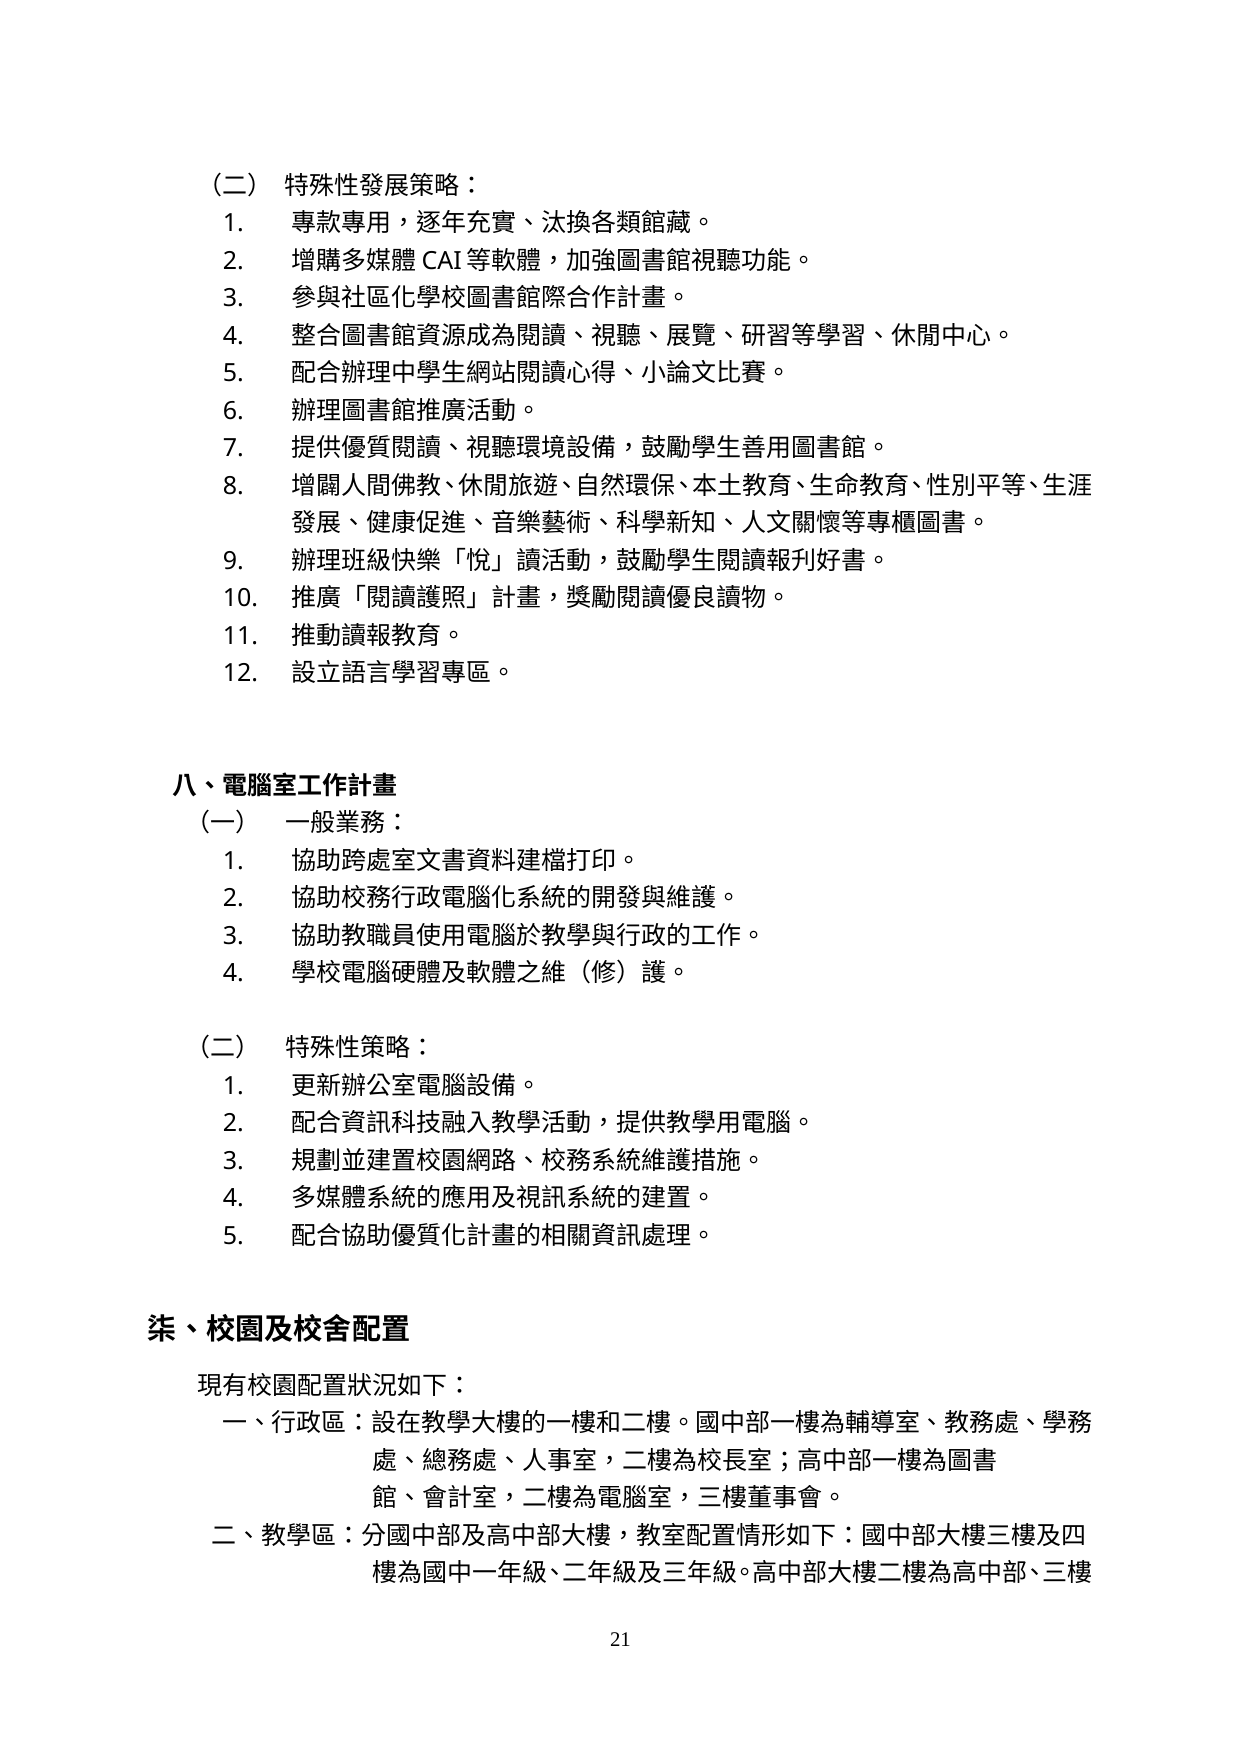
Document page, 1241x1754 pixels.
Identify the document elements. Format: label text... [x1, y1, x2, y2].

list 設立語言學習專區。 [223, 652, 1092, 689]
text （二） 特殊性發展策略： [198, 164, 1092, 202]
list 辦理圖書館推廣活動。 [223, 389, 1092, 427]
list 協助教職員使用電腦於教學與行政的工作。 [223, 914, 1092, 952]
text 一、行政區：設在教學大樓的一樓和二樓。國中部一樓為輔導室、教務處、學務 [148, 1402, 1092, 1439]
text 二、教學區：分國中部及高中部大樓，教室配置情形如下：國中部大樓三樓及四樓為國中一年級、二年級及三年級。高中部大樓二樓為高中部、三樓 [148, 1514, 1092, 1589]
text 柒、校園及校舍配置 [148, 1289, 1092, 1364]
list 增購多媒體CAI等軟體，加強圖書館視聽功能。 [223, 239, 1092, 277]
list 專款專用，逐年充實、汰換各類館藏。 [223, 202, 1092, 239]
text 館、會計室，二樓為電腦室，三樓董事會。 [148, 1477, 1092, 1514]
list 學校電腦硬體及軟體之維（修）護。 [223, 952, 1092, 989]
list 整合圖書館資源成為閱讀、視聽、展覽、研習等學習、休閒中心。 [223, 314, 1092, 352]
list 推動讀報教育。 [223, 614, 1092, 652]
text 八、電腦室工作計畫 [173, 764, 1092, 802]
text 現有校園配置狀況如下： [148, 1364, 1092, 1402]
list 推廣「閱讀護照」計畫，獎勵閱讀優良讀物。 [223, 577, 1092, 614]
list 協助跨處室文書資料建檔打印。 [223, 839, 1092, 877]
list 配合辦理中學生網站閱讀心得、小論文比賽。 [223, 352, 1092, 389]
text 處、總務處、人事室，二樓為校長室；高中部一樓為圖書 [148, 1439, 1092, 1477]
list 參與社區化學校圖書館際合作計畫。 [223, 277, 1092, 314]
list 一般業務： [185, 802, 1092, 839]
list 增闢人間佛教、休閒旅遊、自然環保、本土教育、生命教育、性別平等、生涯發展、健康促進、音樂藝術、科學新知、人文關懷等專櫃圖書。 [223, 464, 1092, 539]
list 協助校務行政電腦化系統的開發與維護。 [223, 877, 1092, 914]
list 更新辦公室電腦設備。 [223, 1064, 1092, 1102]
list 規劃並建置校園網路、校務系統維護措施。 [223, 1139, 1092, 1177]
list 多媒體系統的應用及視訊系統的建置。 [223, 1177, 1092, 1214]
list 配合資訊科技融入教學活動，提供教學用電腦。 [223, 1102, 1092, 1139]
list 辦理班級快樂「悅」讀活動，鼓勵學生閱讀報刋好書。 [223, 539, 1092, 577]
list 特殊性策略： [185, 1027, 1092, 1064]
list 提供優質閱讀、視聽環境設備，鼓勵學生善用圖書館。 [223, 427, 1092, 464]
list 配合協助優質化計畫的相關資訊處理。 [223, 1214, 1092, 1252]
